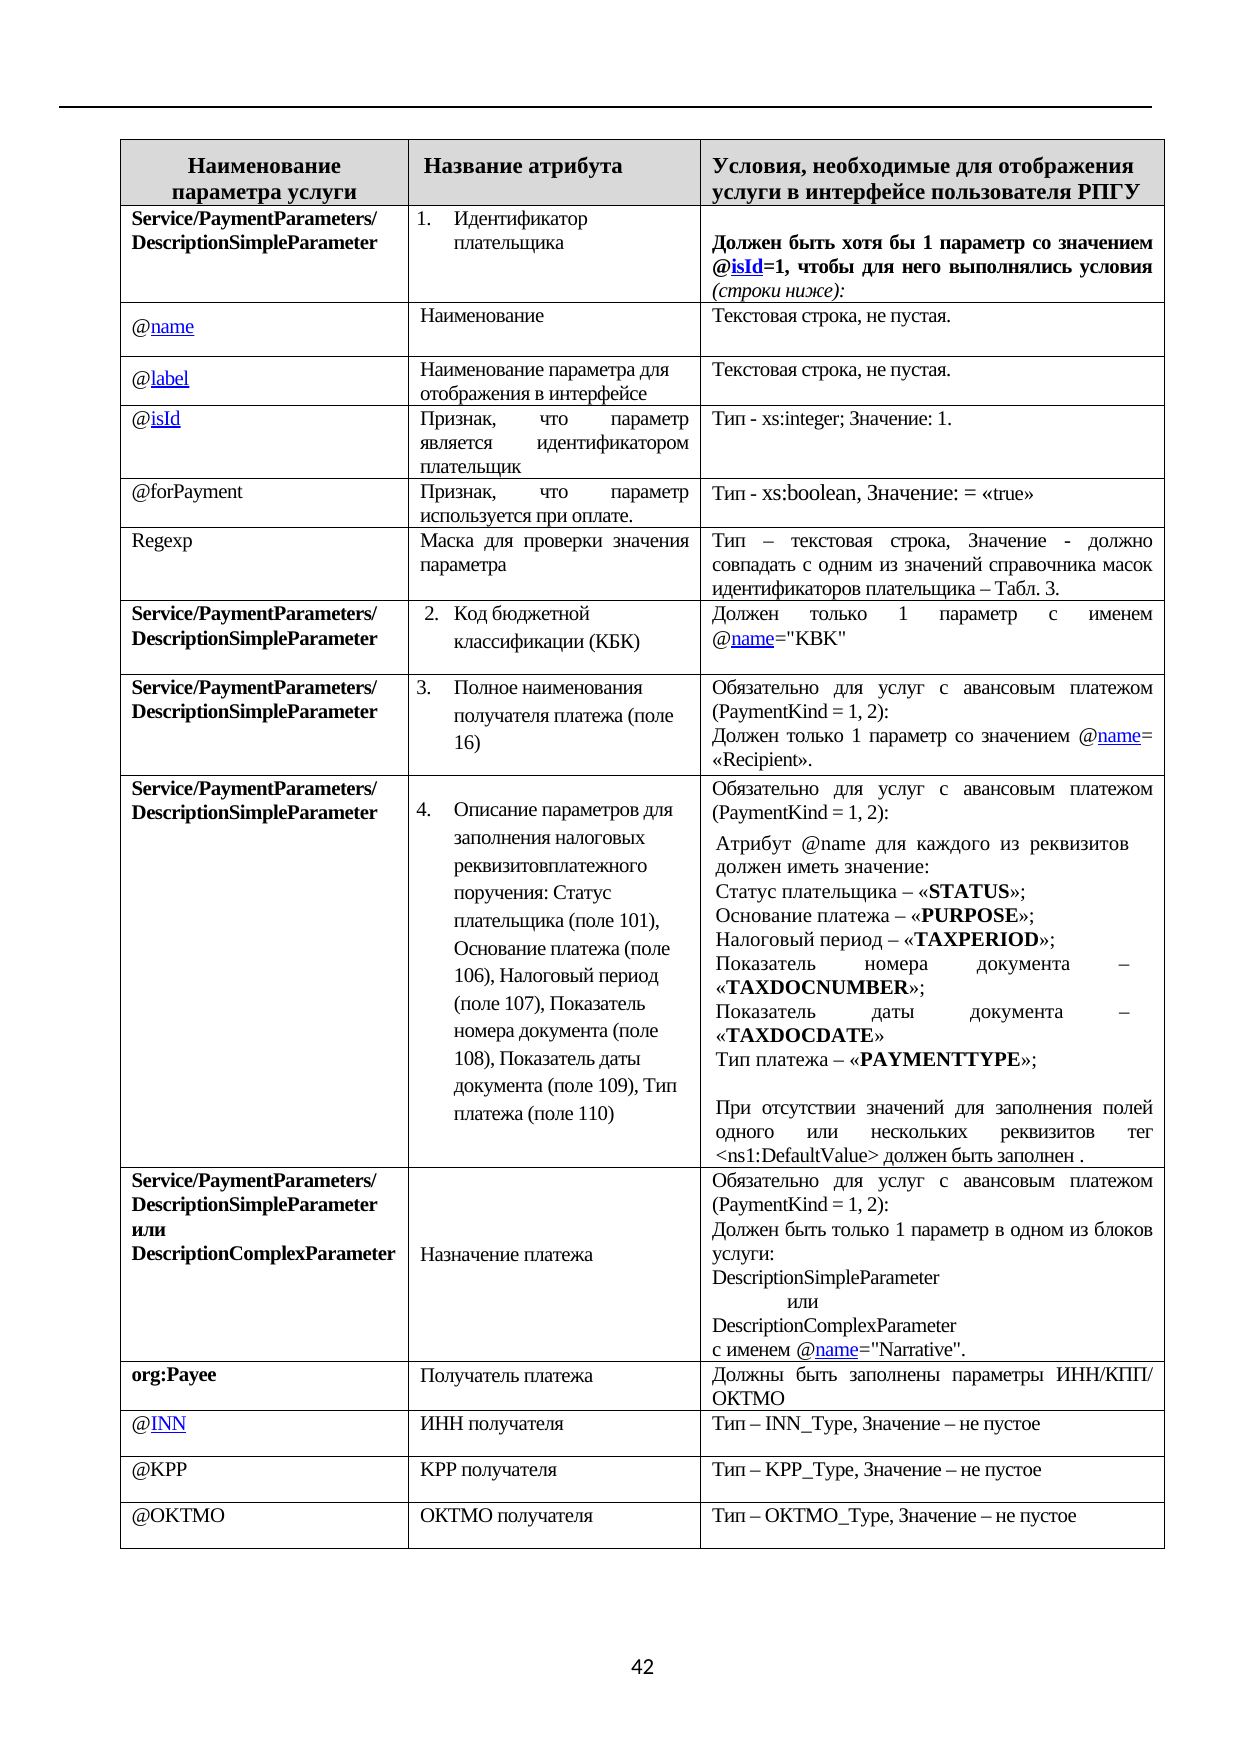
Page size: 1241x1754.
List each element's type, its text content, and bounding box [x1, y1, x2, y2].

table_cell Получатель платежа [409, 1362, 700, 1410]
table_cell @isId [121, 406, 408, 478]
table_cell @INN [121, 1411, 408, 1456]
table_cell Тип – INN_Type, Значение – не пустое [701, 1411, 1164, 1456]
table_cell @KPP [121, 1457, 408, 1502]
table_cell Service/PaymentParameters/ DescriptionSimpleParameter [121, 776, 408, 1167]
table_cell Должен только 1 параметр с именем @name="KBK" [701, 601, 1164, 674]
table_cell Regexp [121, 528, 408, 600]
table_cell Признак, что параметр является идентификатором плательщик [409, 406, 700, 478]
table_header Название атрибута [409, 140, 700, 205]
table_cell @OKTMO [121, 1503, 408, 1548]
table_cell Текстовая строка, не пустая. [701, 357, 1164, 405]
table_cell Полное наименования получателя платежа (поле 16) [409, 675, 700, 775]
table_cell Наименование параметра для отображения в интерфейсе [409, 357, 700, 405]
table_cell Service/PaymentParameters/ DescriptionSimpleParameter [121, 675, 408, 775]
table_cell Должен быть хотя бы 1 параметр со значением @isId=1, чтобы для него выполнялись условия (строки ниже): [701, 206, 1164, 302]
table_cell @name [121, 303, 408, 356]
table_cell Обязательно для услуг с авансовым платежом (PaymentKind = 1, 2): Должен быть только 1 параметр в одном из блоков услуги: DescriptionSimpleParameter или DescriptionComplexParameter с именем @name="Narrative". [701, 1168, 1164, 1361]
table_cell Маска для проверки значения параметра [409, 528, 700, 600]
table_cell org:Payee [121, 1362, 408, 1410]
table_cell KPP получателя [409, 1457, 700, 1502]
table_cell Код бюджетной классификации (КБК) [409, 601, 700, 674]
table_cell Тип - xs:boolean, Значение: = «true» [701, 479, 1164, 527]
table_cell @label [121, 357, 408, 405]
table_cell Обязательно для услуг с авансовым платежом (PaymentKind = 1, 2): Атрибут @name для каждого из реквизитов должен иметь значение: Статус плательщика – «STATUS»; Основание платежа – «PURPOSE»; Налоговый период – «TAXPERIOD»; Показатель номера документа – «TAXDOCNUMBER»; Показатель даты документа – «TAXDOCDATE» Тип платежа – «PAYMENTTYPE»; При отсутствии значений для заполнения полей одного или нескольких реквизитов тег <ns1:DefaultValue> должен быть заполнен . [701, 776, 1164, 1167]
table_cell Описание параметров для заполнения налоговых реквизитовплатежного поручения: Статус плательщика (поле 101), Основание платежа (поле 106), Налоговый период (поле 107), Показатель номера документа (поле 108), Показатель даты документа (поле 109), Тип платежа (поле 110) [409, 776, 700, 1167]
table_header Условия, необходимые для отображения услуги в интерфейсе пользователя РПГУ [701, 140, 1164, 205]
table_cell Текстовая строка, не пустая. [701, 303, 1164, 356]
table_cell Назначение платежа [409, 1168, 700, 1361]
table_cell Обязательно для услуг с авансовым платежом (PaymentKind = 1, 2): Должен только 1 параметр со значением @name= «Recipient». [701, 675, 1164, 775]
table_cell @forPayment [121, 479, 408, 527]
table_cell Должны быть заполнены параметры ИНН/КПП/ ОКТМО [701, 1362, 1164, 1410]
table_cell Идентификатор плательщика [409, 206, 700, 302]
table_cell Тип – KPP_Type, Значение – не пустое [701, 1457, 1164, 1502]
table_cell Признак, что параметр используется при оплате. [409, 479, 700, 527]
table_cell Наименование [409, 303, 700, 356]
table_cell ИНН получателя [409, 1411, 700, 1456]
table_header Наименование параметра услуги [121, 140, 408, 205]
table_cell Тип – текстовая строка, Значение - должно совпадать с одним из значений справочника масок идентификаторов плательщика – Табл. 3. [701, 528, 1164, 600]
table_cell ОКТМО получателя [409, 1503, 700, 1548]
table_cell Тип - xs:integer; Значение: 1. [701, 406, 1164, 478]
table_cell Service/PaymentParameters/ DescriptionSimpleParameter [121, 206, 408, 302]
table_cell Тип – ОКTMO_Type, Значение – не пустое [701, 1503, 1164, 1548]
table_cell Service/PaymentParameters/ DescriptionSimpleParameter [121, 601, 408, 674]
table_cell Service/PaymentParameters/ DescriptionSimpleParameter или DescriptionComplexParameter [121, 1168, 408, 1361]
